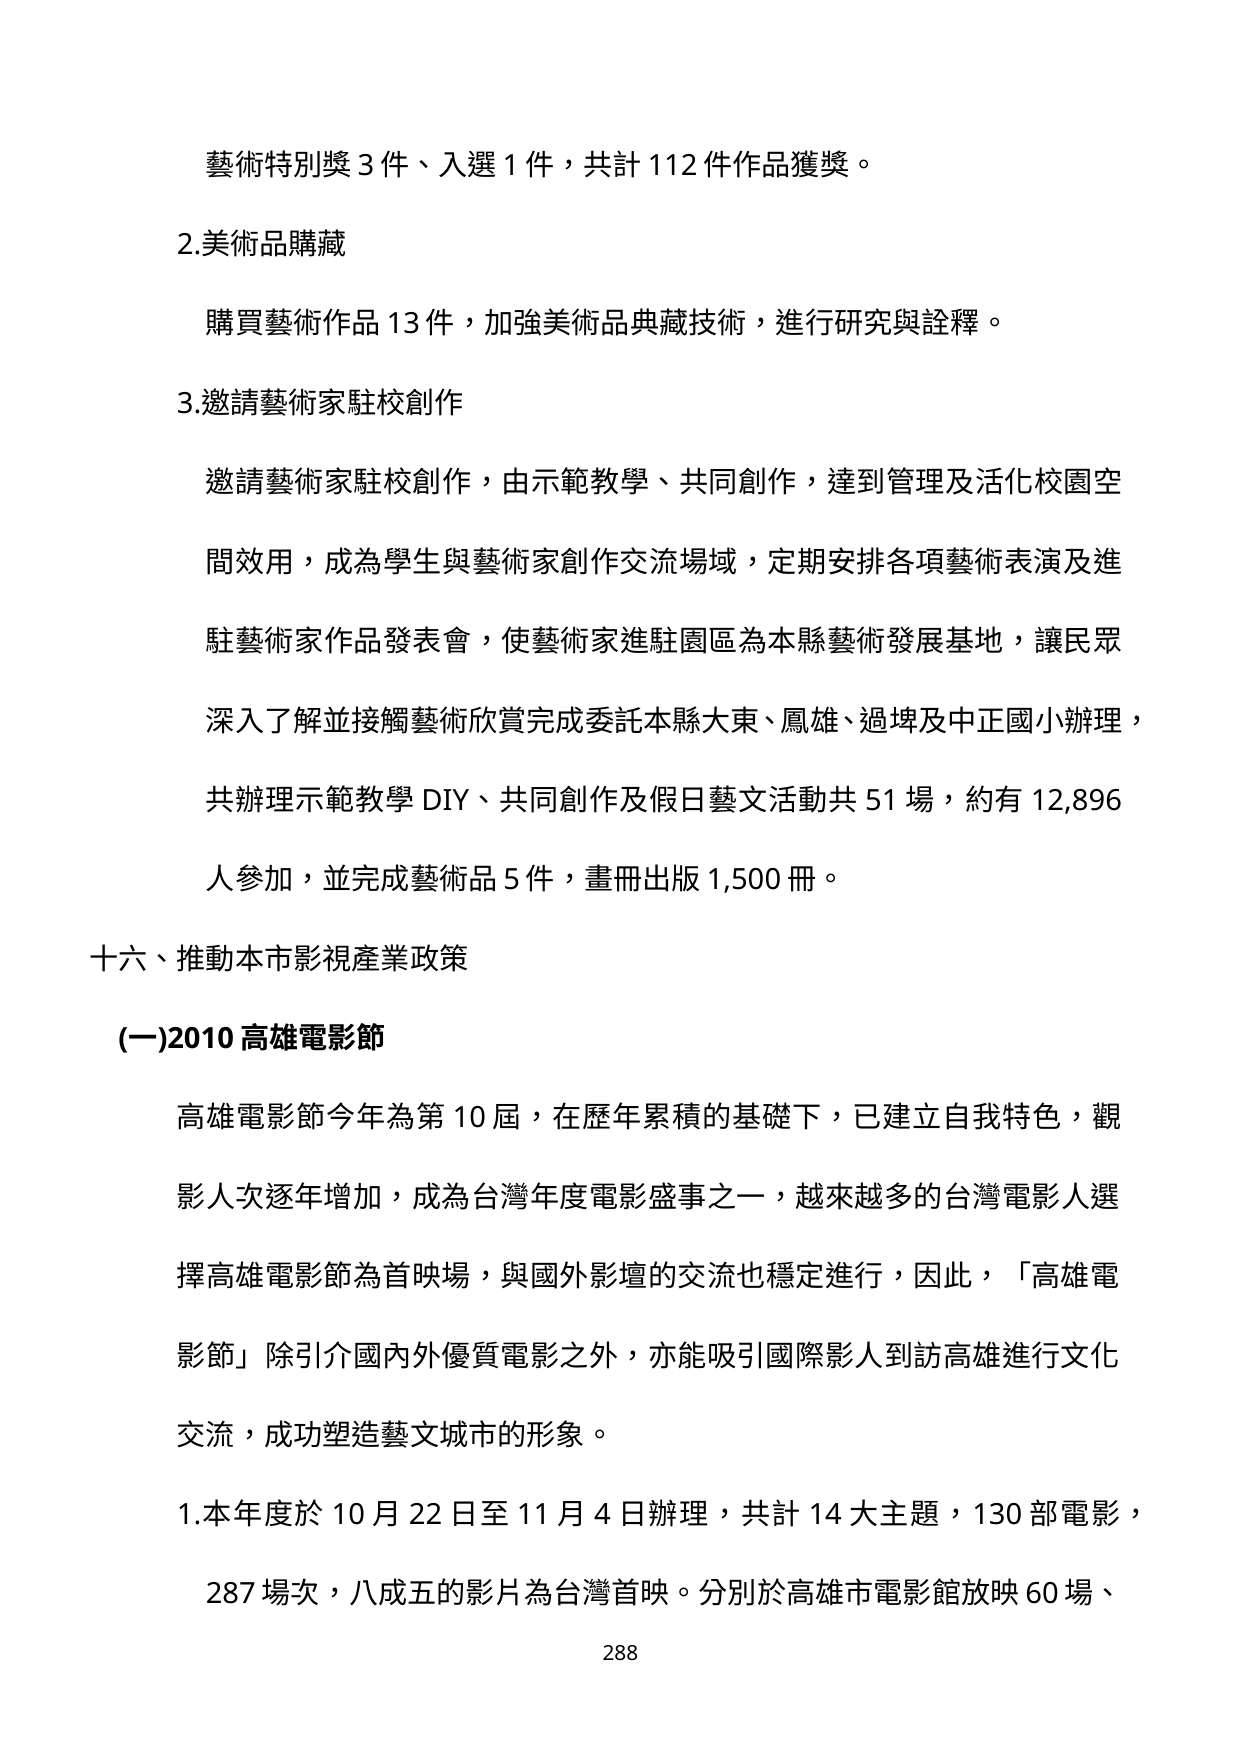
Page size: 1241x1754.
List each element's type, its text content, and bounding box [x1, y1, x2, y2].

text 1.本年度於10月22日至11月4日辦理，共計14大主題，130部電影，287場次，八成五的影片為台灣首映。分別於高雄市電影館放映60場、喜滿客夢時代影城放映147場、駁二藝術特區C3放映72場，以及南部大專院校巡迴放映8場，吸引25,430觀影人次，深獲民眾喜愛且豐富市民藝文生活。 [177, 1472, 1122, 1631]
text 高雄電影節今年為第10屆，在歷年累積的基礎下，已建立自我特色，觀影人次逐年增加，成為台灣年度電影盛事之一，越來越多的台灣電影人選擇高雄電影節為首映場，與國外影壇的交流也穩定進行，因此，「高雄電影節」除引介國內外優質電影之外，亦能吸引國際影人到訪高雄進行文化交流，成功塑造藝文城市的形象。 [176, 1075, 1122, 1472]
text (一)2010高雄電影節 [118, 996, 1122, 1075]
text 2.美術品購藏 購買藝術作品13件，加強美術品典藏技術，進行研究與詮釋。 [177, 202, 1122, 361]
text 十六、推動本市影視產業政策 [89, 917, 1122, 996]
text 藝術特別獎3件、入選1件，共計112件作品獲獎。 [177, 123, 1122, 202]
text 3.邀請藝術家駐校創作 邀請藝術家駐校創作，由示範教學、共同創作，達到管理及活化校園空間效用，成為學生與藝術家創作交流場域，定期安排各項藝術表演及進駐藝術家作品發表會，使藝術家進駐園區為本縣藝術發展基地，讓民眾深入了解並接觸藝術欣賞完成委託本縣大東、鳳雄、過埤及中正國小辦理，共辦理示範教學DIY、共同創作及假日藝文活動共51場，約有12,896人參加，並完成藝術品5件，畫冊出版1,500冊。 [177, 361, 1122, 917]
